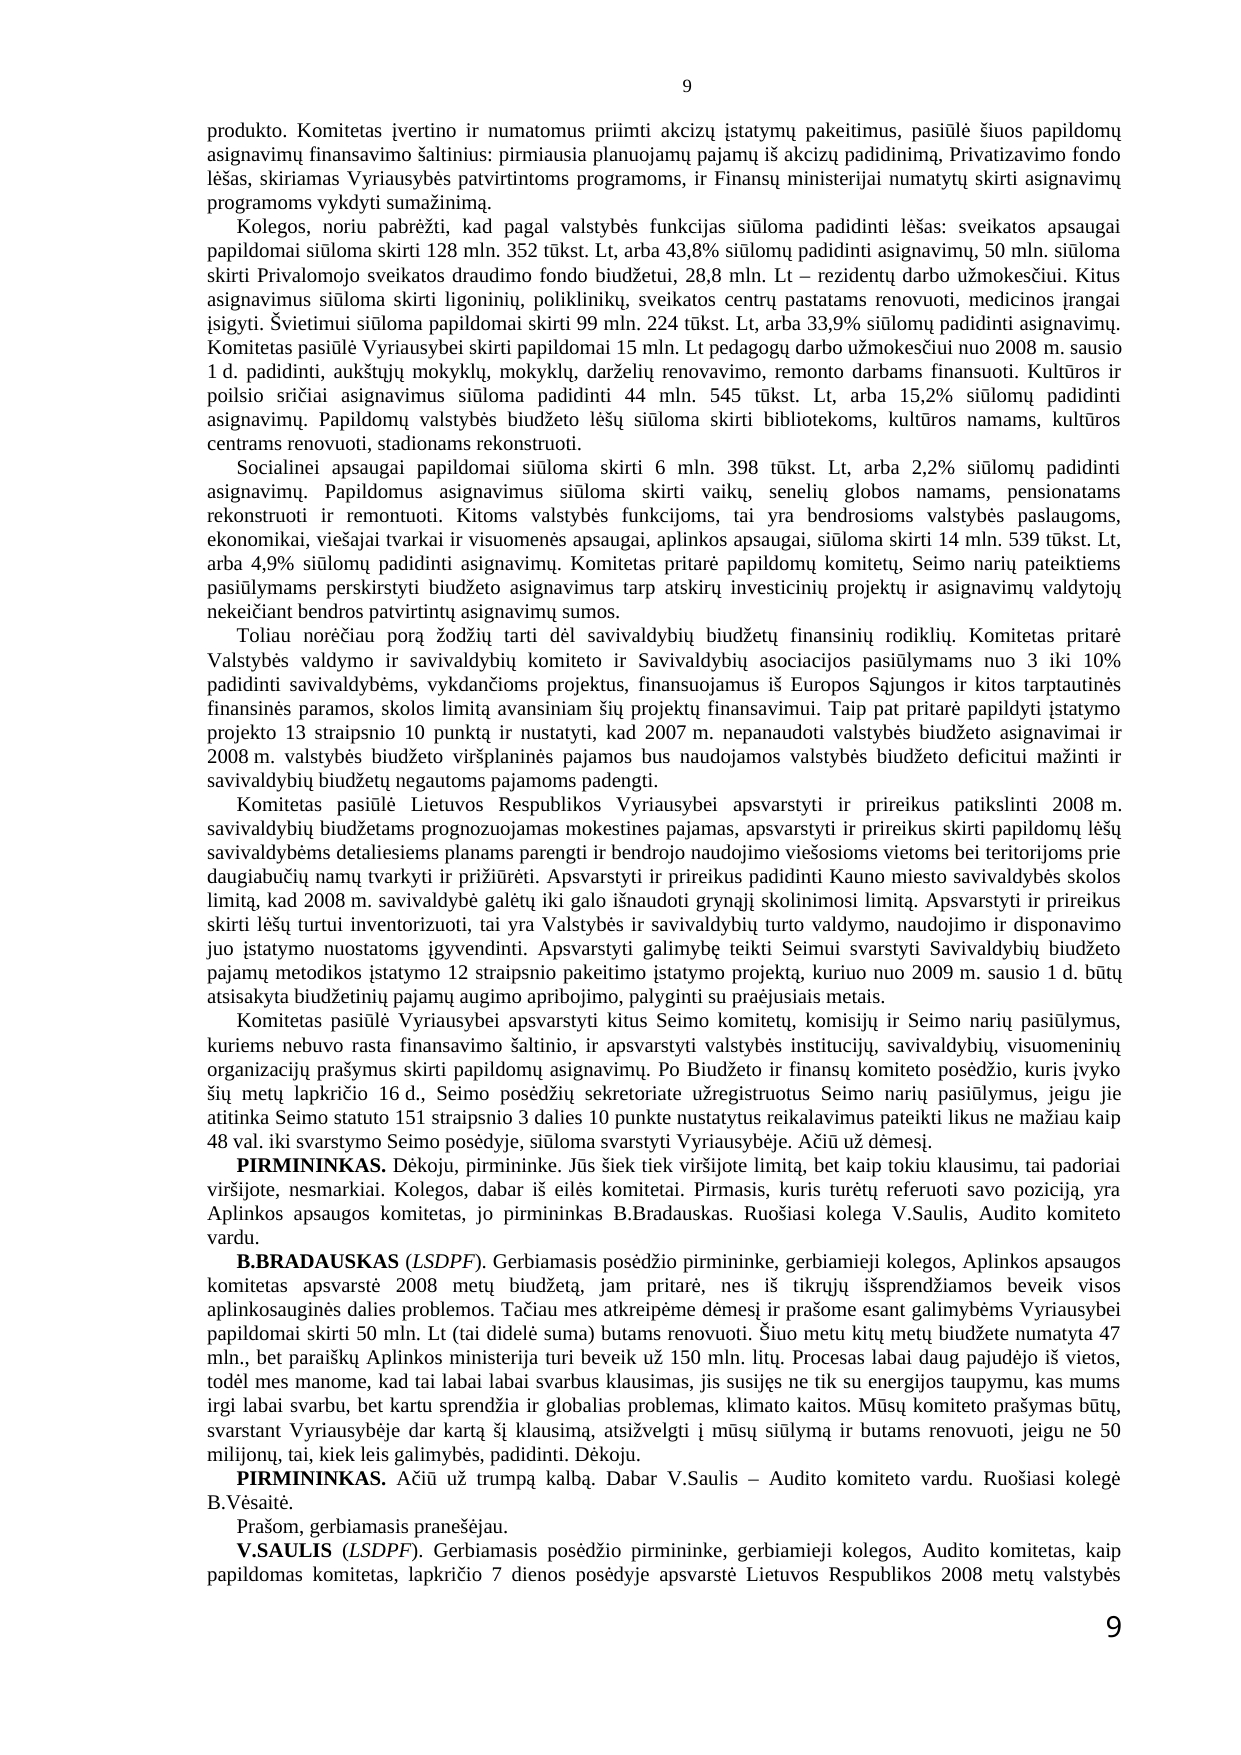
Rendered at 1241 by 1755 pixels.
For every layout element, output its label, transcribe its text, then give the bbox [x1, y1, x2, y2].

text PIRMININKAS. Dėkoju, pirmininke. Jūs šiek tiek viršijote limitą, bet kaip tokiu klausimu, tai padoriai viršijote, nesmarkiai. Kolegos, dabar iš eilės komitetai. Pirmasis, kuris turėtų referuoti savo poziciją, yra Aplinkos apsaugos komitetas, jo pirmininkas B.Bradauskas. Ruošiasi kolega V.Saulis, Audito komiteto vardu. [207, 1153, 1122, 1249]
text PIRMININKAS. Ačiū už trumpą kalbą. Dabar V.Saulis – Audito komiteto vardu. Ruošiasi kolegė B.Vėsaitė. [207, 1466, 1122, 1514]
text V.SAULIS (LSDPF). Gerbiamasis posėdžio pirmininke, gerbiamieji kolegos, Audito komitetas, kaip papildomas komitetas, lapkričio 7 dienos posėdyje apsvarstė Lietuvos Respublikos 2008 metų valstybės [207, 1538, 1122, 1586]
text produkto. Komitetas įvertino ir numatomus priimti akcizų įstatymų pakeitimus, pasiūlė šiuos papildomų asignavimų finansavimo šaltinius: pirmiausia planuojamų pajamų iš akcizų padidinimą, Privatizavimo fondo lėšas, skiriamas Vyriausybės patvirtintoms programoms, ir Finansų ministerijai numatytų skirti asignavimų programoms vykdyti sumažinimą. [207, 118, 1122, 214]
text Kolegos, noriu pabrėžti, kad pagal valstybės funkcijas siūloma padidinti lėšas: sveikatos apsaugai papildomai siūloma skirti 128 mln. 352 tūkst. Lt, arba 43,8% siūlomų padidinti asignavimų, 50 mln. siūloma skirti Privalomojo sveikatos draudimo fondo biudžetui, 28,8 mln. Lt – rezidentų darbo užmokesčiui. Kitus asignavimus siūloma skirti ligoninių, poliklinikų, sveikatos centrų pastatams renovuoti, medicinos įrangai įsigyti. Švietimui siūloma papildomai skirti 99 mln. 224 tūkst. Lt, arba 33,9% siūlomų padidinti asignavimų. Komitetas pasiūlė Vyriausybei skirti papildomai 15 mln. Lt pedagogų darbo užmokesčiui nuo 2008 m. sausio 1 d. padidinti, aukštųjų mokyklų, mokyklų, darželių renovavimo, remonto darbams finansuoti. Kultūros ir poilsio sričiai asignavimus siūloma padidinti 44 mln. 545 tūkst. Lt, arba 15,2% siūlomų padidinti asignavimų. Papildomų valstybės biudžeto lėšų siūloma skirti bibliotekoms, kultūros namams, kultūros centrams renovuoti, stadionams rekonstruoti. [207, 214, 1122, 455]
text Prašom, gerbiamasis pranešėjau. [207, 1514, 1122, 1538]
text B.BRADAUSKAS (LSDPF). Gerbiamasis posėdžio pirmininke, gerbiamieji kolegos, Aplinkos apsaugos komitetas apsvarstė 2008 metų biudžetą, jam pritarė, nes iš tikrųjų išsprendžiamos beveik visos aplinkosauginės dalies problemos. Tačiau mes atkreipėme dėmesį ir prašome esant galimybėms Vyriausybei papildomai skirti 50 mln. Lt (tai didelė suma) butams renovuoti. Šiuo metu kitų metų biudžete numatyta 47 mln., bet paraiškų Aplinkos ministerija turi beveik už 150 mln. litų. Procesas labai daug pajudėjo iš vietos, todėl mes manome, kad tai labai labai svarbus klausimas, jis susijęs ne tik su energijos taupymu, kas mums irgi labai svarbu, bet kartu sprendžia ir globalias problemas, klimato kaitos. Mūsų komiteto prašymas būtų, svarstant Vyriausybėje dar kartą šį klausimą, atsižvelgti į mūsų siūlymą ir butams renovuoti, jeigu ne 50 milijonų, tai, kiek leis galimybės, padidinti. Dėkoju. [207, 1249, 1122, 1466]
text Komitetas pasiūlė Lietuvos Respublikos Vyriausybei apsvarstyti ir prireikus patikslinti 2008 m. savivaldybių biudžetams prognozuojamas mokestines pajamas, apsvarstyti ir prireikus skirti papildomų lėšų savivaldybėms detaliesiems planams parengti ir bendrojo naudojimo viešosioms vietoms bei teritorijoms prie daugiabučių namų tvarkyti ir prižiūrėti. Apsvarstyti ir prireikus padidinti Kauno miesto savivaldybės skolos limitą, kad 2008 m. savivaldybė galėtų iki galo išnaudoti grynąjį skolinimosi limitą. Apsvarstyti ir prireikus skirti lėšų turtui inventorizuoti, tai yra Valstybės ir savivaldybių turto valdymo, naudojimo ir disponavimo juo įstatymo nuostatoms įgyvendinti. Apsvarstyti galimybę teikti Seimui svarstyti Savivaldybių biudžeto pajamų metodikos įstatymo 12 straipsnio pakeitimo įstatymo projektą, kuriuo nuo 2009 m. sausio 1 d. būtų atsisakyta biudžetinių pajamų augimo apribojimo, palyginti su praėjusiais metais. [207, 792, 1122, 1008]
text Socialinei apsaugai papildomai siūloma skirti 6 mln. 398 tūkst. Lt, arba 2,2% siūlomų padidinti asignavimų. Papildomus asignavimus siūloma skirti vaikų, senelių globos namams, pensionatams rekonstruoti ir remontuoti. Kitoms valstybės funkcijoms, tai yra bendrosioms valstybės paslaugoms, ekonomikai, viešajai tvarkai ir visuomenės apsaugai, aplinkos apsaugai, siūloma skirti 14 mln. 539 tūkst. Lt, arba 4,9% siūlomų padidinti asignavimų. Komitetas pritarė papildomų komitetų, Seimo narių pateiktiems pasiūlymams perskirstyti biudžeto asignavimus tarp atskirų investicinių projektų ir asignavimų valdytojų nekeičiant bendros patvirtintų asignavimų sumos. [207, 455, 1122, 623]
text Toliau norėčiau porą žodžių tarti dėl savivaldybių biudžetų finansinių rodiklių. Komitetas pritarė Valstybės valdymo ir savivaldybių komiteto ir Savivaldybių asociacijos pasiūlymams nuo 3 iki 10% padidinti savivaldybėms, vykdančioms projektus, finansuojamus iš Europos Sąjungos ir kitos tarptautinės finansinės paramos, skolos limitą avansiniam šių projektų finansavimui. Taip pat pritarė papildyti įstatymo projekto 13 straipsnio 10 punktą ir nustatyti, kad 2007 m. nepanaudoti valstybės biudžeto asignavimai ir 2008 m. valstybės biudžeto viršplaninės pajamos bus naudojamos valstybės biudžeto deficitui mažinti ir savivaldybių biudžetų negautoms pajamoms padengti. [207, 623, 1122, 792]
text Komitetas pasiūlė Vyriausybei apsvarstyti kitus Seimo komitetų, komisijų ir Seimo narių pasiūlymus, kuriems nebuvo rasta finansavimo šaltinio, ir apsvarstyti valstybės institucijų, savivaldybių, visuomeninių organizacijų prašymus skirti papildomų asignavimų. Po Biudžeto ir finansų komiteto posėdžio, kuris įvyko šių metų lapkričio 16 d., Seimo posėdžių sekretoriate užregistruotus Seimo narių pasiūlymus, jeigu jie atitinka Seimo statuto 151 straipsnio 3 dalies 10 punkte nustatytus reikalavimus pateikti likus ne mažiau kaip 48 val. iki svarstymo Seimo posėdyje, siūloma svarstyti Vyriausybėje. Ačiū už dėmesį. [207, 1008, 1122, 1153]
